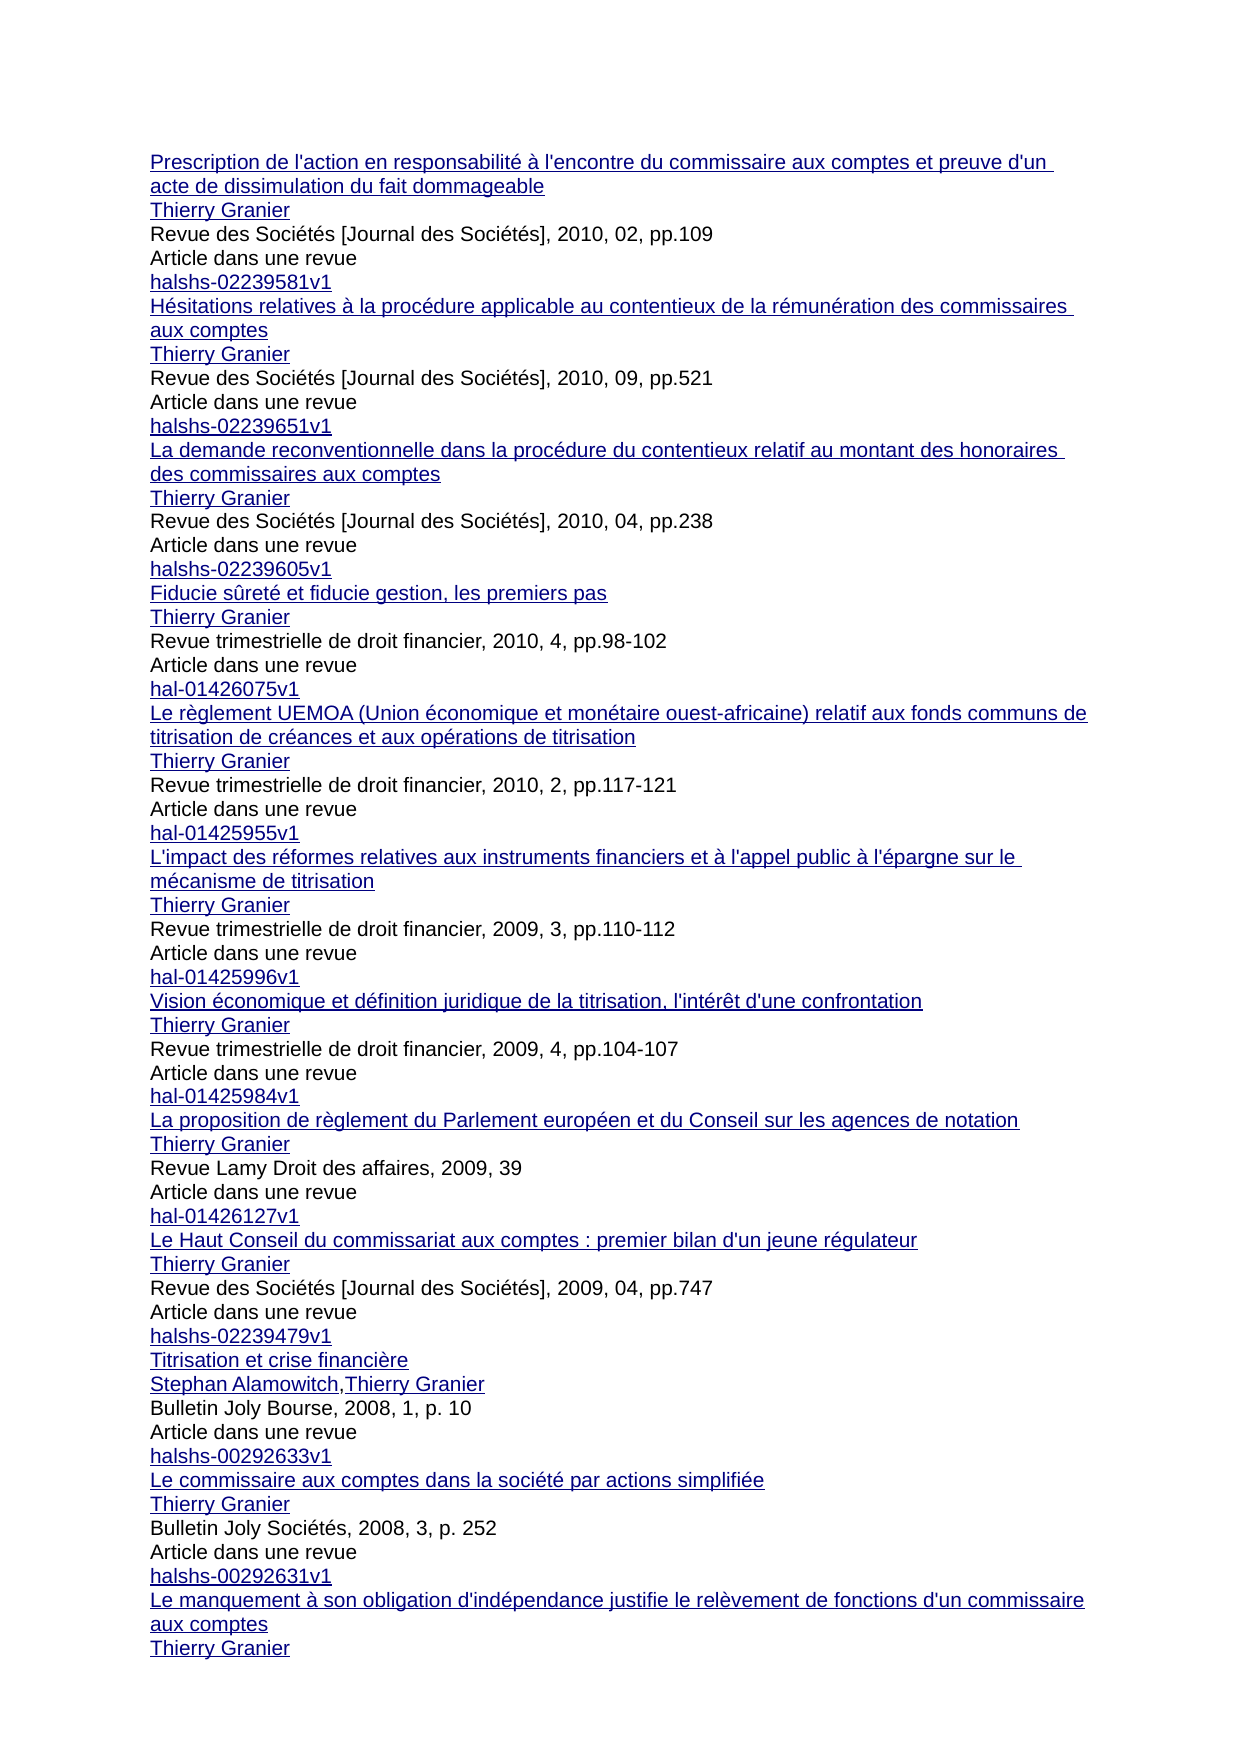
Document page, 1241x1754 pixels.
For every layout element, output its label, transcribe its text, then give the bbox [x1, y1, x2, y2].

table_cell Le manquement à son obligation d'indépendance justifie le relèvement de fonctions d'un commissaire aux comptes Thierry Granier [150, 1588, 1090, 1659]
table_cell Le commissaire aux comptes dans la société par actions simplifiée Thierry Granier Bulletin Joly Sociétés, 2008, 3, p. 252 Article dans une revue halshs-00292631v1 [150, 1468, 1090, 1587]
table_cell Le Haut Conseil du commissariat aux comptes : premier bilan d'un jeune régulateur Thierry Granier Revue des Sociétés [Journal des Sociétés], 2009, 04, pp.747 Article dans une revue halshs-02239479v1 [150, 1228, 1090, 1348]
table_cell Vision économique et définition juridique de la titrisation, l'intérêt d'une confrontation Thierry Granier Revue trimestrielle de droit financier, 2009, 4, pp.104-107 Article dans une revue hal-01425984v1 [150, 989, 1090, 1108]
table_cell Fiducie sûreté et fiducie gestion, les premiers pas Thierry Granier Revue trimestrielle de droit financier, 2010, 4, pp.98-102 Article dans une revue hal-01426075v1 [150, 581, 1090, 701]
table_cell Hésitations relatives à la procédure applicable au contentieux de la rémunération des commissaires aux comptes Thierry Granier Revue des Sociétés [Journal des Sociétés], 2010, 09, pp.521 Article dans une revue halshs-02239651v1 [150, 294, 1090, 437]
table_cell Le règlement UEMOA (Union économique et monétaire ouest-africaine) relatif aux fonds communs de titrisation de créances et aux opérations de titrisation Thierry Granier Revue trimestrielle de droit financier, 2010, 2, pp.117-121 Article dans une revue hal-01425955v1 [150, 701, 1090, 845]
table_cell La demande reconventionnelle dans la procédure du contentieux relatif au montant des honoraires des commissaires aux comptes Thierry Granier Revue des Sociétés [Journal des Sociétés], 2010, 04, pp.238 Article dans une revue halshs-02239605v1 [150, 438, 1090, 581]
table_cell La proposition de règlement du Parlement européen et du Conseil sur les agences de notation Thierry Granier Revue Lamy Droit des affaires, 2009, 39 Article dans une revue hal-01426127v1 [150, 1108, 1090, 1228]
table_cell Prescription de l'action en responsabilité à l'encontre du commissaire aux comptes et preuve d'un acte de dissimulation du fait dommageable Thierry Granier Revue des Sociétés [Journal des Sociétés], 2010, 02, pp.109 Article dans une revue halshs-02239581v1 [150, 150, 1090, 294]
table_cell Titrisation et crise financière Stephan Alamowitch,Thierry Granier Bulletin Joly Bourse, 2008, 1, p. 10 Article dans une revue halshs-00292633v1 [150, 1348, 1090, 1468]
table_cell L'impact des réformes relatives aux instruments financiers et à l'appel public à l'épargne sur le mécanisme de titrisation Thierry Granier Revue trimestrielle de droit financier, 2009, 3, pp.110-112 Article dans une revue hal-01425996v1 [150, 845, 1090, 988]
